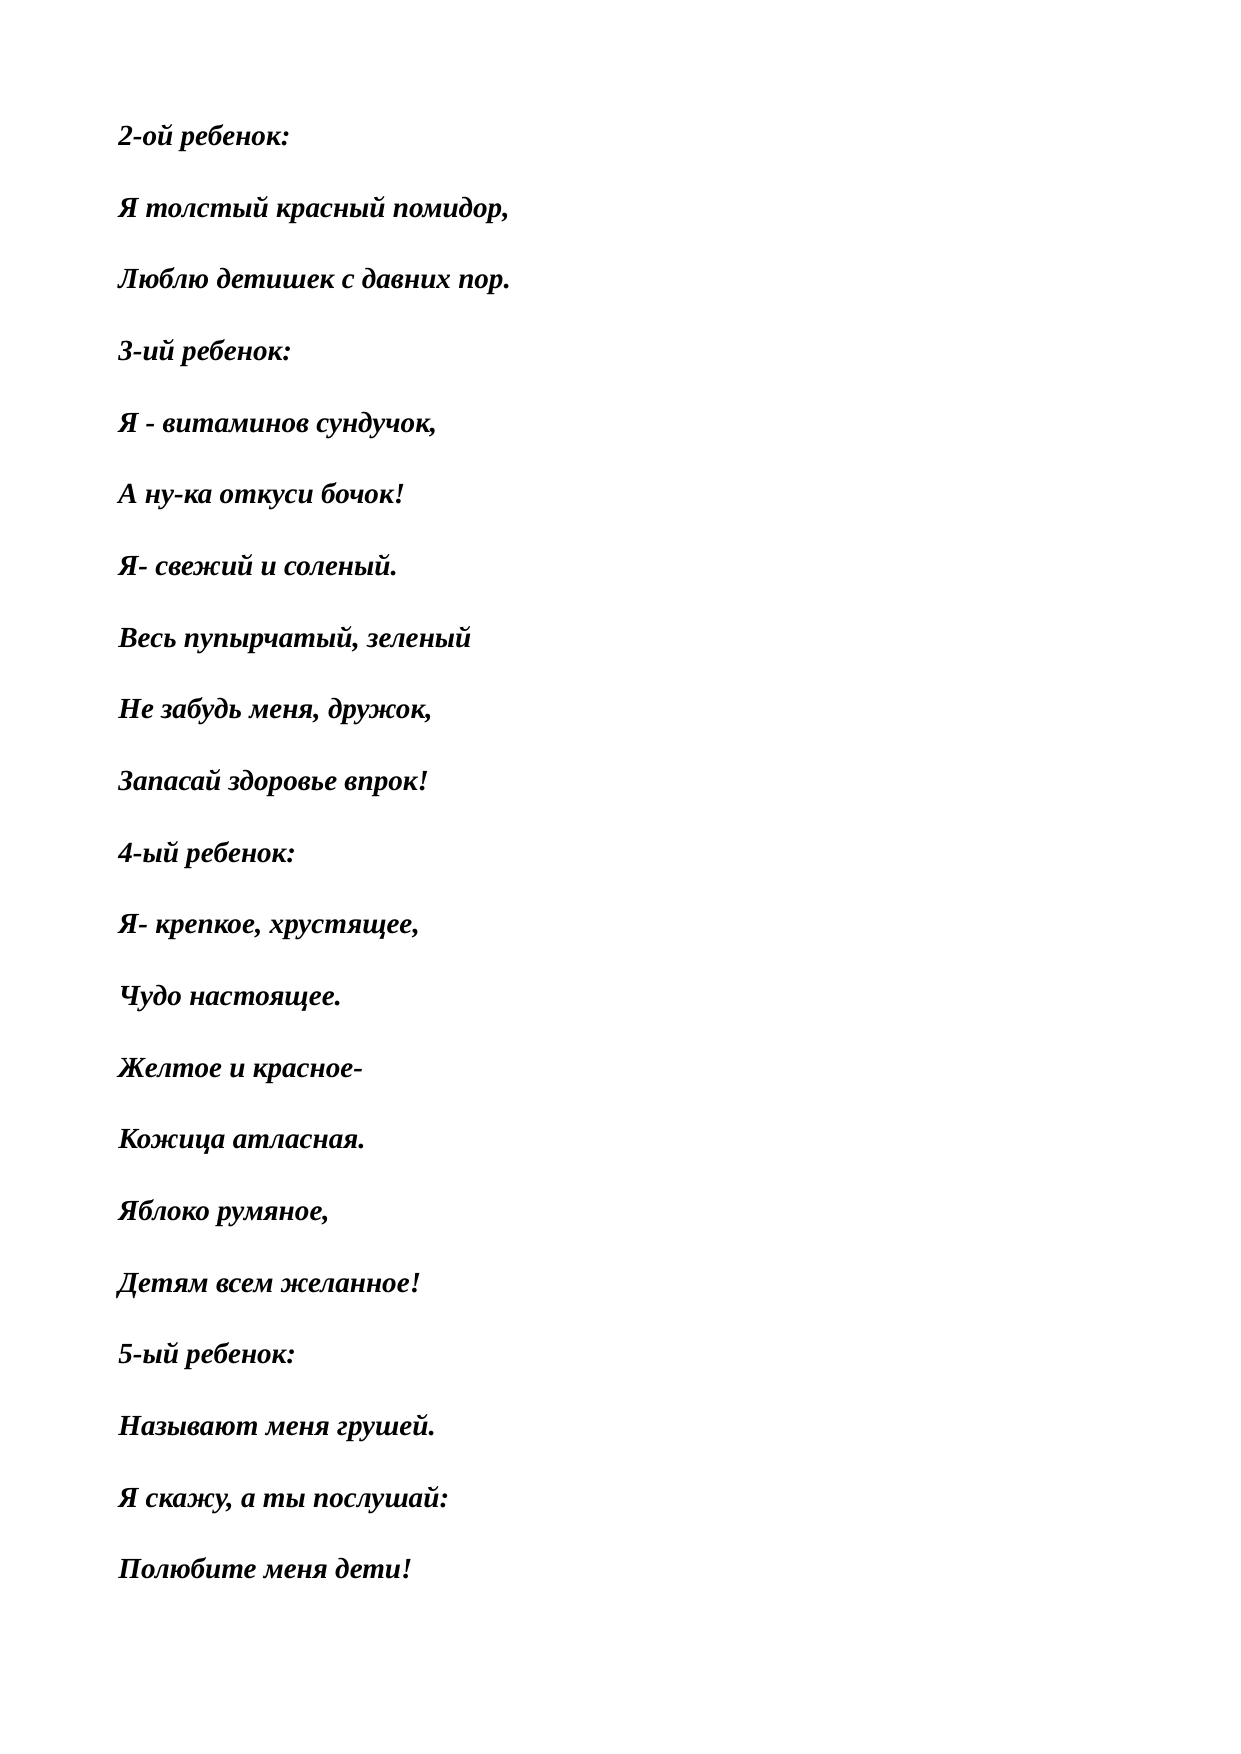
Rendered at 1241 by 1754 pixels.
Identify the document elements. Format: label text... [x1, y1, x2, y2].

text Яблоко румяное, [118, 1193, 1122, 1227]
text Я- свежий и соленый. [118, 548, 1122, 582]
text Кожица атласная. [118, 1121, 1122, 1155]
text 2-ой ребенок: [118, 118, 1122, 152]
text Весь пупырчатый, зеленый [118, 620, 1122, 653]
text Запасай здоровье впрок! [118, 763, 1122, 797]
text Я - витаминов сундучок, [118, 405, 1122, 438]
text Детям всем желанное! [118, 1265, 1122, 1298]
text Полюбите меня дети! [118, 1551, 1122, 1585]
text 4-ый ребенок: [118, 835, 1122, 868]
text Чудо настоящее. [118, 978, 1122, 1012]
text Я толстый красный помидор, [118, 190, 1122, 223]
text Люблю детишек с давних пор. [118, 261, 1122, 295]
text Я- крепкое, хрустящее, [118, 906, 1122, 940]
text 3-ий ребенок: [118, 333, 1122, 367]
text Желтое и красное- [118, 1050, 1122, 1083]
text 5-ый ребенок: [118, 1336, 1122, 1370]
text А ну-ка откуси бочок! [118, 476, 1122, 510]
text Я скажу, а ты послушай: [118, 1480, 1122, 1513]
text Не забудь меня, дружок, [118, 691, 1122, 725]
text Называют меня грушей. [118, 1408, 1122, 1442]
